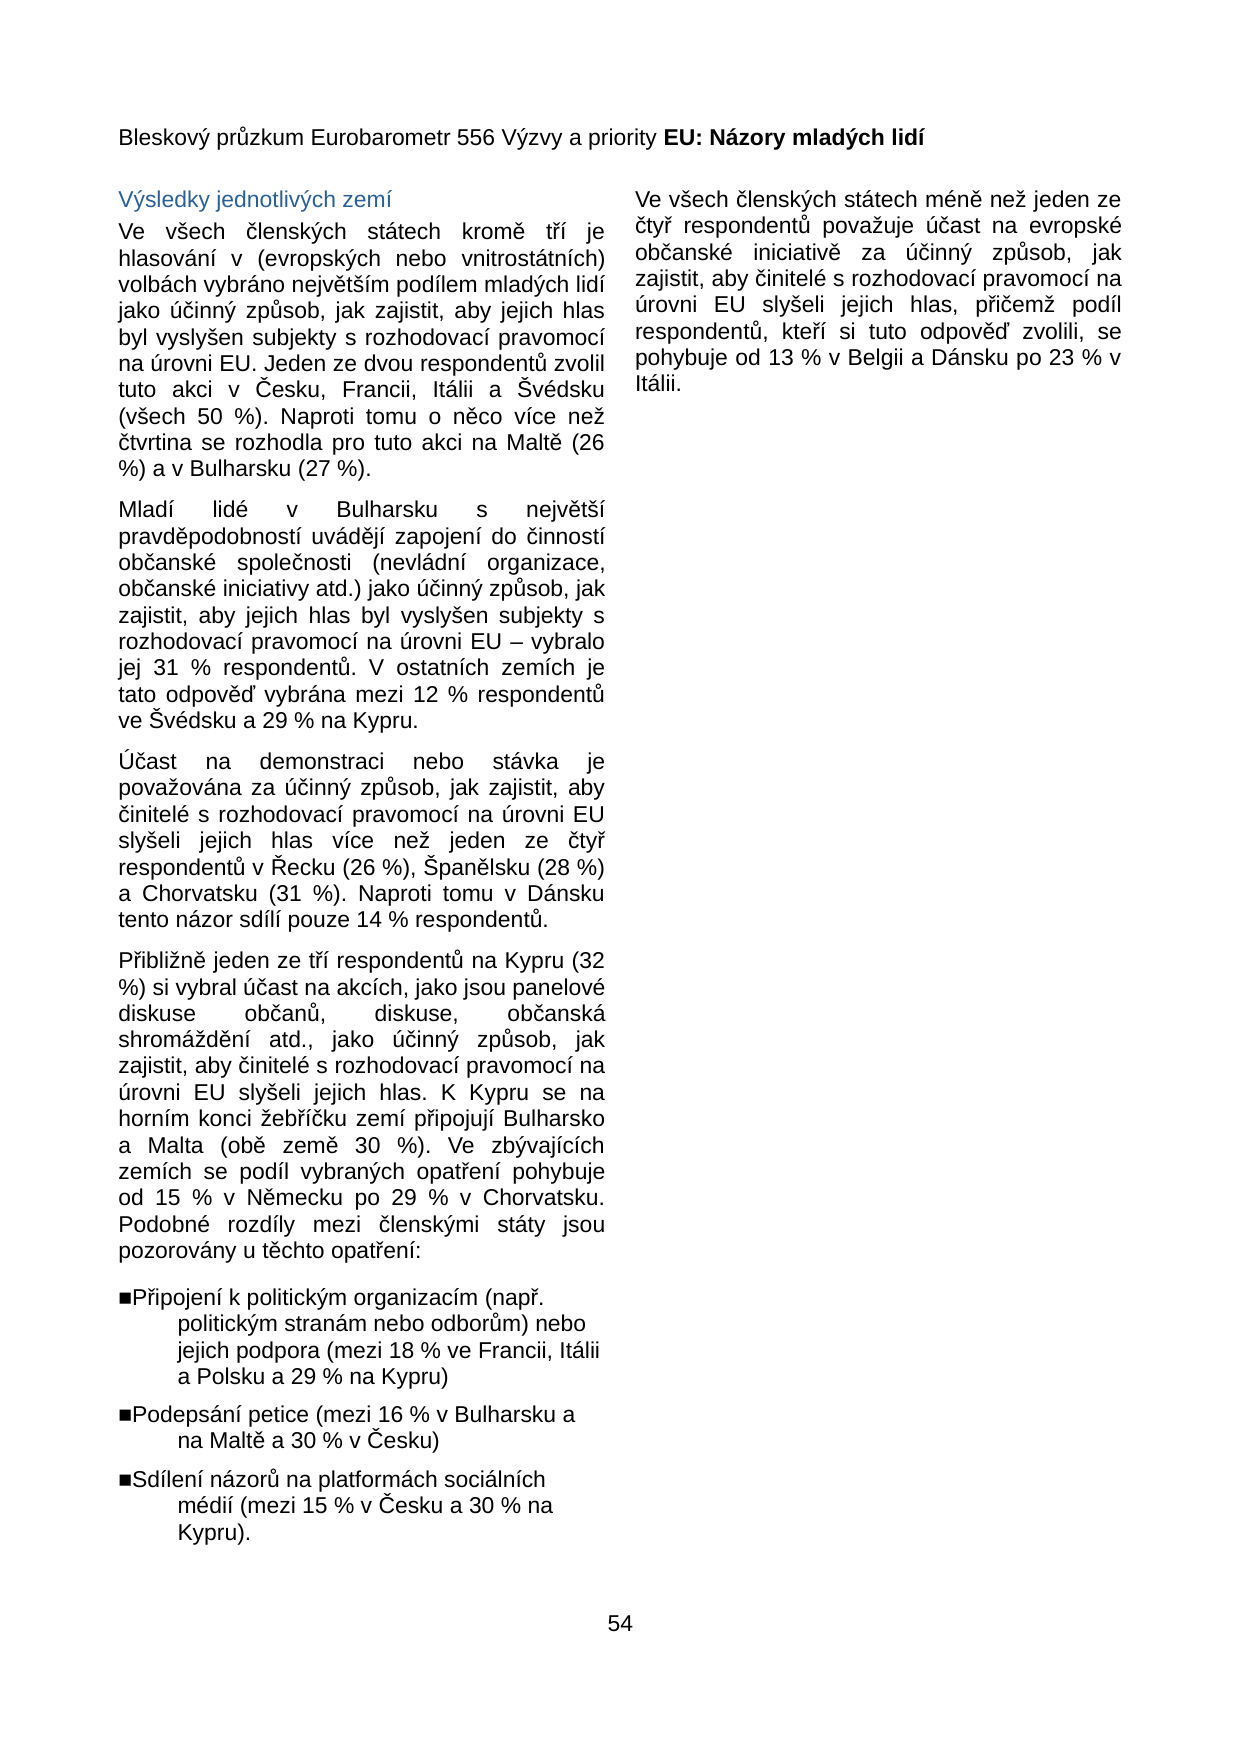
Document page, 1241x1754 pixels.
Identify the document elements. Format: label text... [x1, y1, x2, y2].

text ■Podepsání petice (mezi 16 % v Bulharsku a na Maltě a 30 % v Česku) [118, 1401, 605, 1454]
text Účast na demonstraci nebo stávka je považována za účinný způsob, jak zajistit, aby činitelé s rozhodovací pravomocí na úrovni EU slyšeli jejich hlas více než jeden ze čtyř respondentů v Řecku (26 %), Španělsku (28 %) a Chorvatsku (31 %). Naproti tomu v Dánsku tento názor sdílí pouze 14 % respondentů. [118, 748, 605, 932]
text Přibližně jeden ze tří respondentů na Kypru (32 %) si vybral účast na akcích, jako jsou panelové diskuse občanů, diskuse, občanská shromáždění atd., jako účinný způsob, jak zajistit, aby činitelé s rozhodovací pravomocí na úrovni EU slyšeli jejich hlas. K Kypru se na horním konci žebříčku zemí připojují Bulharsko a Malta (obě země 30 %). Ve zbývajících zemích se podíl vybraných opatření pohybuje od 15 % v Německu po 29 % v Chorvatsku. Podobné rozdíly mezi členskými státy jsou pozorovány u těchto opatření: [118, 947, 605, 1263]
text ■Sdílení názorů na platformách sociálních médií (mezi 15 % v Česku a 30 % na Kypru). [118, 1466, 605, 1545]
text Ve všech členských státech kromě tří je hlasování v (evropských nebo vnitrostátních) volbách vybráno největším podílem mladých lidí jako účinný způsob, jak zajistit, aby jejich hlas byl vyslyšen subjekty s rozhodovací pravomocí na úrovni EU. Jeden ze dvou respondentů zvolil tuto akci v Česku, Francii, Itálii a Švédsku (všech 50 %). Naproti tomu o něco více než čtvrtina se rozhodla pro tuto akci na Maltě (26 %) a v Bulharsku (27 %). [118, 218, 605, 482]
text Mladí lidé v Bulharsku s největší pravděpodobností uvádějí zapojení do činností občanské společnosti (nevládní organizace, občanské iniciativy atd.) jako účinný způsob, jak zajistit, aby jejich hlas byl vyslyšen subjekty s rozhodovací pravomocí na úrovni EU – vybralo jej 31 % respondentů. V ostatních zemích je tato odpověď vybrána mezi 12 % respondentů ve Švédsku a 29 % na Kypru. [118, 496, 605, 733]
text Ve všech členských státech méně než jeden ze čtyř respondentů považuje účast na evropské občanské iniciativě za účinný způsob, jak zajistit, aby činitelé s rozhodovací pravomocí na úrovni EU slyšeli jejich hlas, přičemž podíl respondentů, kteří si tuto odpověď zvolili, se pohybuje od 13 % v Belgii a Dánsku po 23 % v Itálii. [635, 186, 1122, 397]
text Výsledky jednotlivých zemí [118, 186, 605, 212]
text ■Připojení k politickým organizacím (např. politickým stranám nebo odborům) nebo jejich podpora (mezi 18 % ve Francii, Itálii a Polsku a 29 % na Kypru) [118, 1284, 605, 1389]
